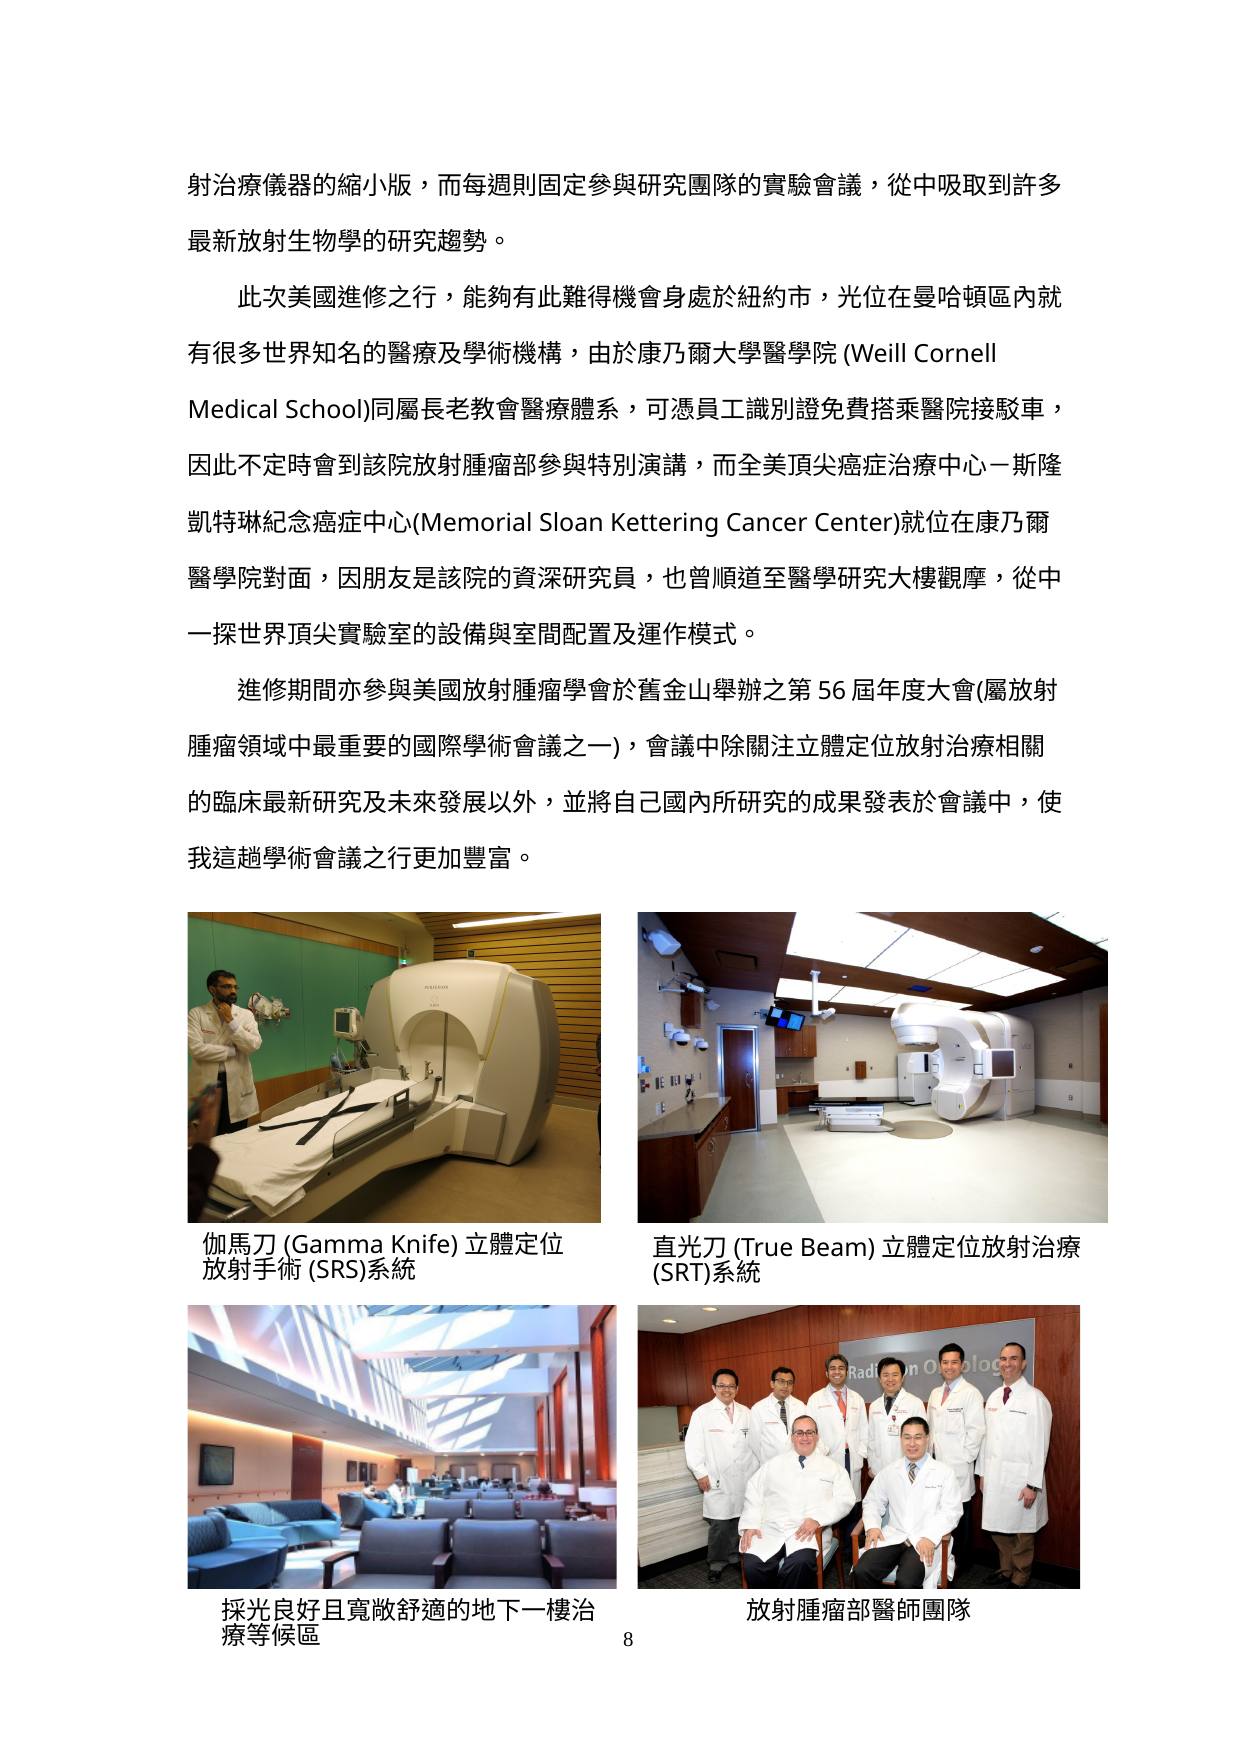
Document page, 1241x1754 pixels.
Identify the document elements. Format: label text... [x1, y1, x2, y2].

text 放射腫瘤部醫師團隊 [746, 1599, 1016, 1624]
text 直光刀 (True Beam) 立體定位放射治療(SRT)系統 [653, 1236, 1091, 1286]
picture [187, 912, 601, 1223]
text 進修期間亦參與美國放射腫瘤學會於舊金山舉辦之第56屆年度大會(屬放射腫瘤領域中最重要的國際學術會議之一)，會議中除關注立體定位放射治療相關的臨床最新研究及未來發展以外，並將自己國內所研究的成果發表於會議中，使我這趟學術會議之行更加豐富。 [187, 669, 1069, 876]
text 伽馬刀 (Gamma Knife) 立體定位放射手術 (SRS)系統 [203, 1234, 585, 1284]
picture [637, 912, 1108, 1223]
picture [637, 1305, 1081, 1589]
text 採光良好且寬敞舒適的地下一樓治療等候區 [221, 1599, 604, 1649]
text 射治療儀器的縮小版，而每週則固定參與研究團隊的實驗會議，從中吸取到許多最新放射生物學的研究趨勢。 [187, 164, 1069, 258]
text 此次美國進修之行，能夠有此難得機會身處於紐約市，光位在曼哈頓區內就有很多世界知名的醫療及學術機構，由於康乃爾大學醫學院 (Weill Cornell Medical School)同屬長老教會醫療體系，可憑員工識別證免費搭乘醫院接駁車，因此不定時會到該院放射腫瘤部參與特別演講，而全美頂尖癌症治療中心－斯隆凱特琳紀念癌症中心(Memorial Sloan Kettering Cancer Center)就位在康乃爾醫學院對面，因朋友是該院的資深研究員，也曾順道至醫學研究大樓觀摩，從中一探世界頂尖實驗室的設備與室間配置及運作模式。 [187, 276, 1069, 651]
